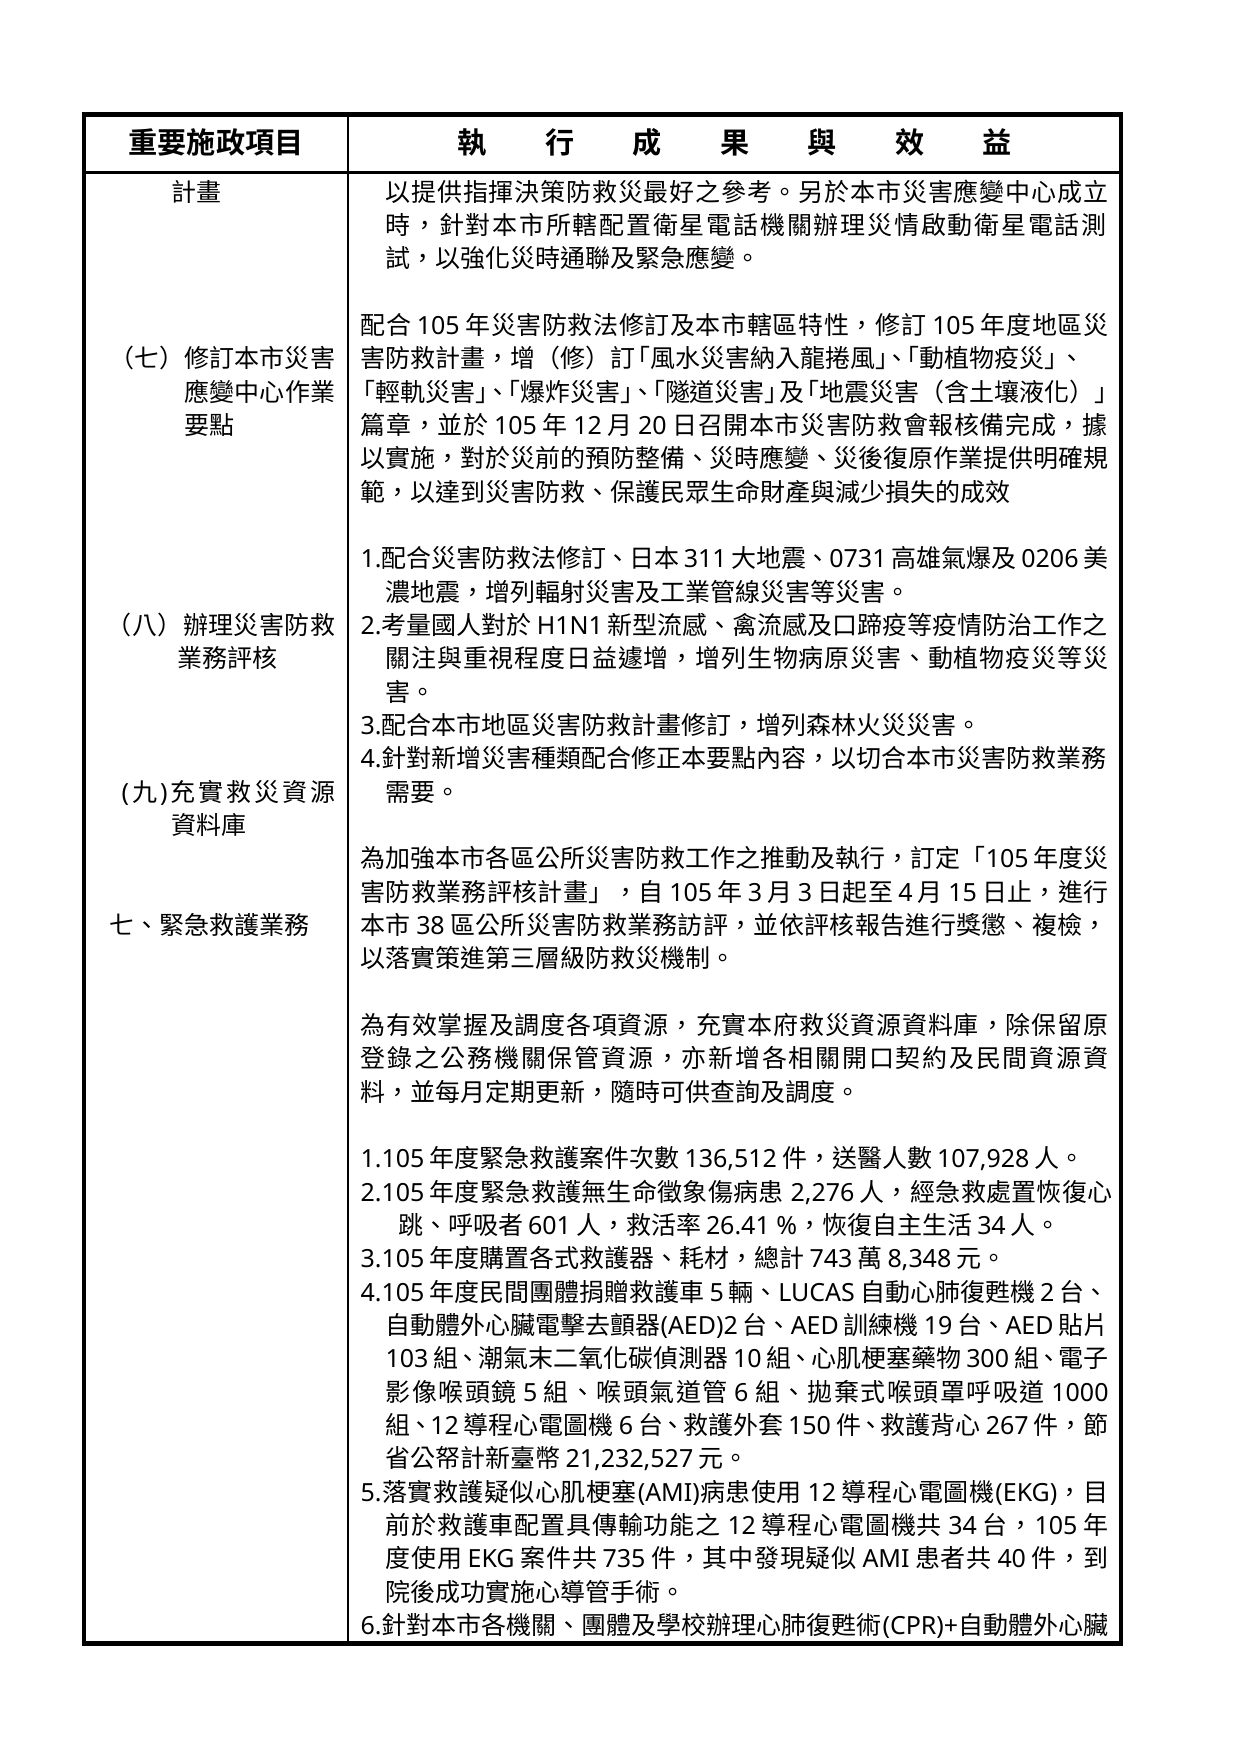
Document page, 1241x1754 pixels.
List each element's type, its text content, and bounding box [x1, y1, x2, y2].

table_header 執 行 成 果 與 效 益 [349, 117, 1119, 171]
table_cell 以提供指揮決策防救災最好之參考。另於本市災害應變中心成立時，針對本市所轄配置衛星電話機關辦理災情啟動衛星電話測試，以強化災時通聯及緊急應變。 配合105年災害防救法修訂及本市轄區特性，修訂105年度地區災害防救計畫，增（修）訂「風水災害納入龍捲風」、「動植物疫災」、「輕軌災害」、「爆炸災害」、「隧道災害」及「地震災害（含土壤液化）」篇章，並於105年12月20日召開本市災害防救會報核備完成，據以實施，對於災前的預防整備、災時應變、災後復原作業提供明確規範，以達到災害防救、保護民眾生命財產與減少損失的成效 1.配合災害防救法修訂、日本311大地震、0731高雄氣爆及0206美濃地震，增列輻射災害及工業管線災害等災害。 2.考量國人對於H1N1新型流感、禽流感及口蹄疫等疫情防治工作之關注與重視程度日益遽增，增列生物病原災害、動植物疫災等災害。 3.配合本市地區災害防救計畫修訂，增列森林火災災害。 4.針對新增災害種類配合修正本要點內容，以切合本市災害防救業務需要。 為加強本市各區公所災害防救工作之推動及執行，訂定「105年度災害防救業務評核計畫」，自105年3月3日起至4月15日止，進行本市38區公所災害防救業務訪評，並依評核報告進行獎懲、複檢，以落實策進第三層級防救災機制。 為有效掌握及調度各項資源，充實本府救災資源資料庫，除保留原登錄之公務機關保管資源，亦新增各相關開口契約及民間資源資料，並每月定期更新，隨時可供查詢及調度。 1.105年度緊急救護案件次數136,512件，送醫人數107,928人。 2.105年度緊急救護無生命徵象傷病患2,276人，經急救處置恢復心跳、呼吸者601人，救活率26.41 %，恢復自主生活34人。 3.105年度購置各式救護器、耗材，總計743萬8,348元。 4.105年度民間團體捐贈救護車5輛、LUCAS自動心肺復甦機2台、 自動體外心臟電擊去顫器(AED)2台、AED訓練機19台、AED貼片103組、潮氣末二氧化碳偵測器10組、心肌梗塞藥物300組、電子影像喉頭鏡5組、喉頭氣道管6組、拋棄式喉頭罩呼吸道1000組、12導程心電圖機6台、救護外套150件、救護背心267件，節省公帑計新臺幣21,232,527元。 5.落實救護疑似心肌梗塞(AMI)病患使用12導程心電圖機(EKG)，目前於救護車配置具傳輸功能之12導程心電圖機共34台，105年度使用EKG案件共735件，其中發現疑似AMI患者共40件，到院後成功實施心導管手術。 6.針對本市各機關、團體及學校辦理心肺復甦術(CPR)+自動體外心臟 [349, 174, 1119, 1641]
table_header 重要施政項目 [86, 117, 347, 171]
table_cell 計畫 （七）修訂本市災害應變中心作業要點 （八）辦理災害防救業務評核 (九)充實救災資源資料庫 七、緊急救護業務 [86, 174, 347, 1641]
